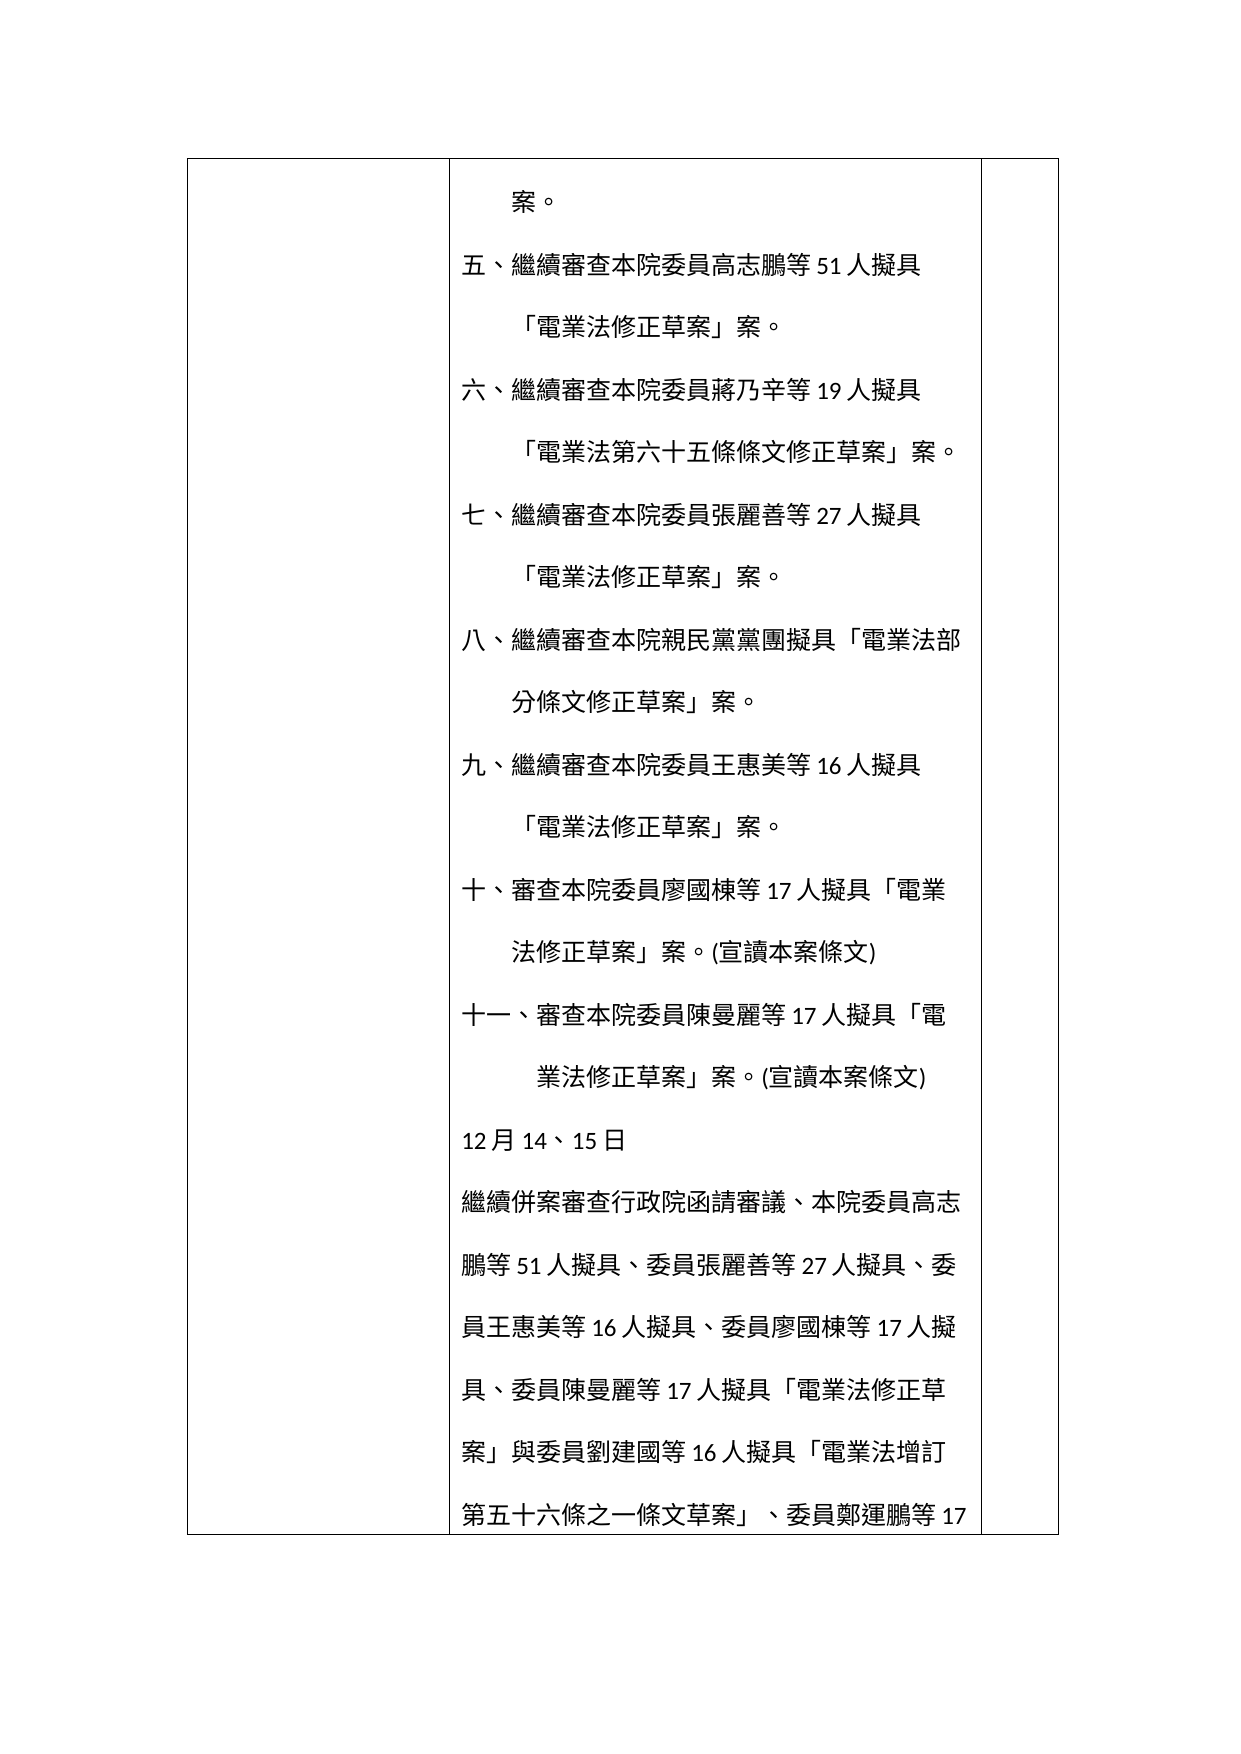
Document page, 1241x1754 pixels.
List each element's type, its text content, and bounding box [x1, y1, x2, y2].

table_cell 案。 五、繼續審查本院委員高志鵬等51人擬具「電業法修正草案」案。 六、繼續審查本院委員蔣乃辛等19人擬具「電業法第六十五條條文修正草案」案。 七、繼續審查本院委員張麗善等27人擬具「電業法修正草案」案。 八、繼續審查本院親民黨黨團擬具「電業法部分條文修正草案」案。 九、繼續審查本院委員王惠美等16人擬具「電業法修正草案」案。 十、審查本院委員廖國棟等17人擬具「電業法修正草案」案。(宣讀本案條文) 十一、審查本院委員陳曼麗等17人擬具「電業法修正草案」案。(宣讀本案條文) 12月14、15日 繼續併案審查行政院函請審議、本院委員高志鵬等51人擬具、委員張麗善等27人擬具、委員王惠美等16人擬具、委員廖國棟等17人擬具、委員陳曼麗等17人擬具「電業法修正草案」與委員劉建國等16人擬具「電業法增訂第五十六條之一條文草案」、委員鄭運鵬等17 [450, 159, 981, 1534]
table_cell [188, 159, 449, 1534]
table_cell [982, 159, 1058, 1534]
